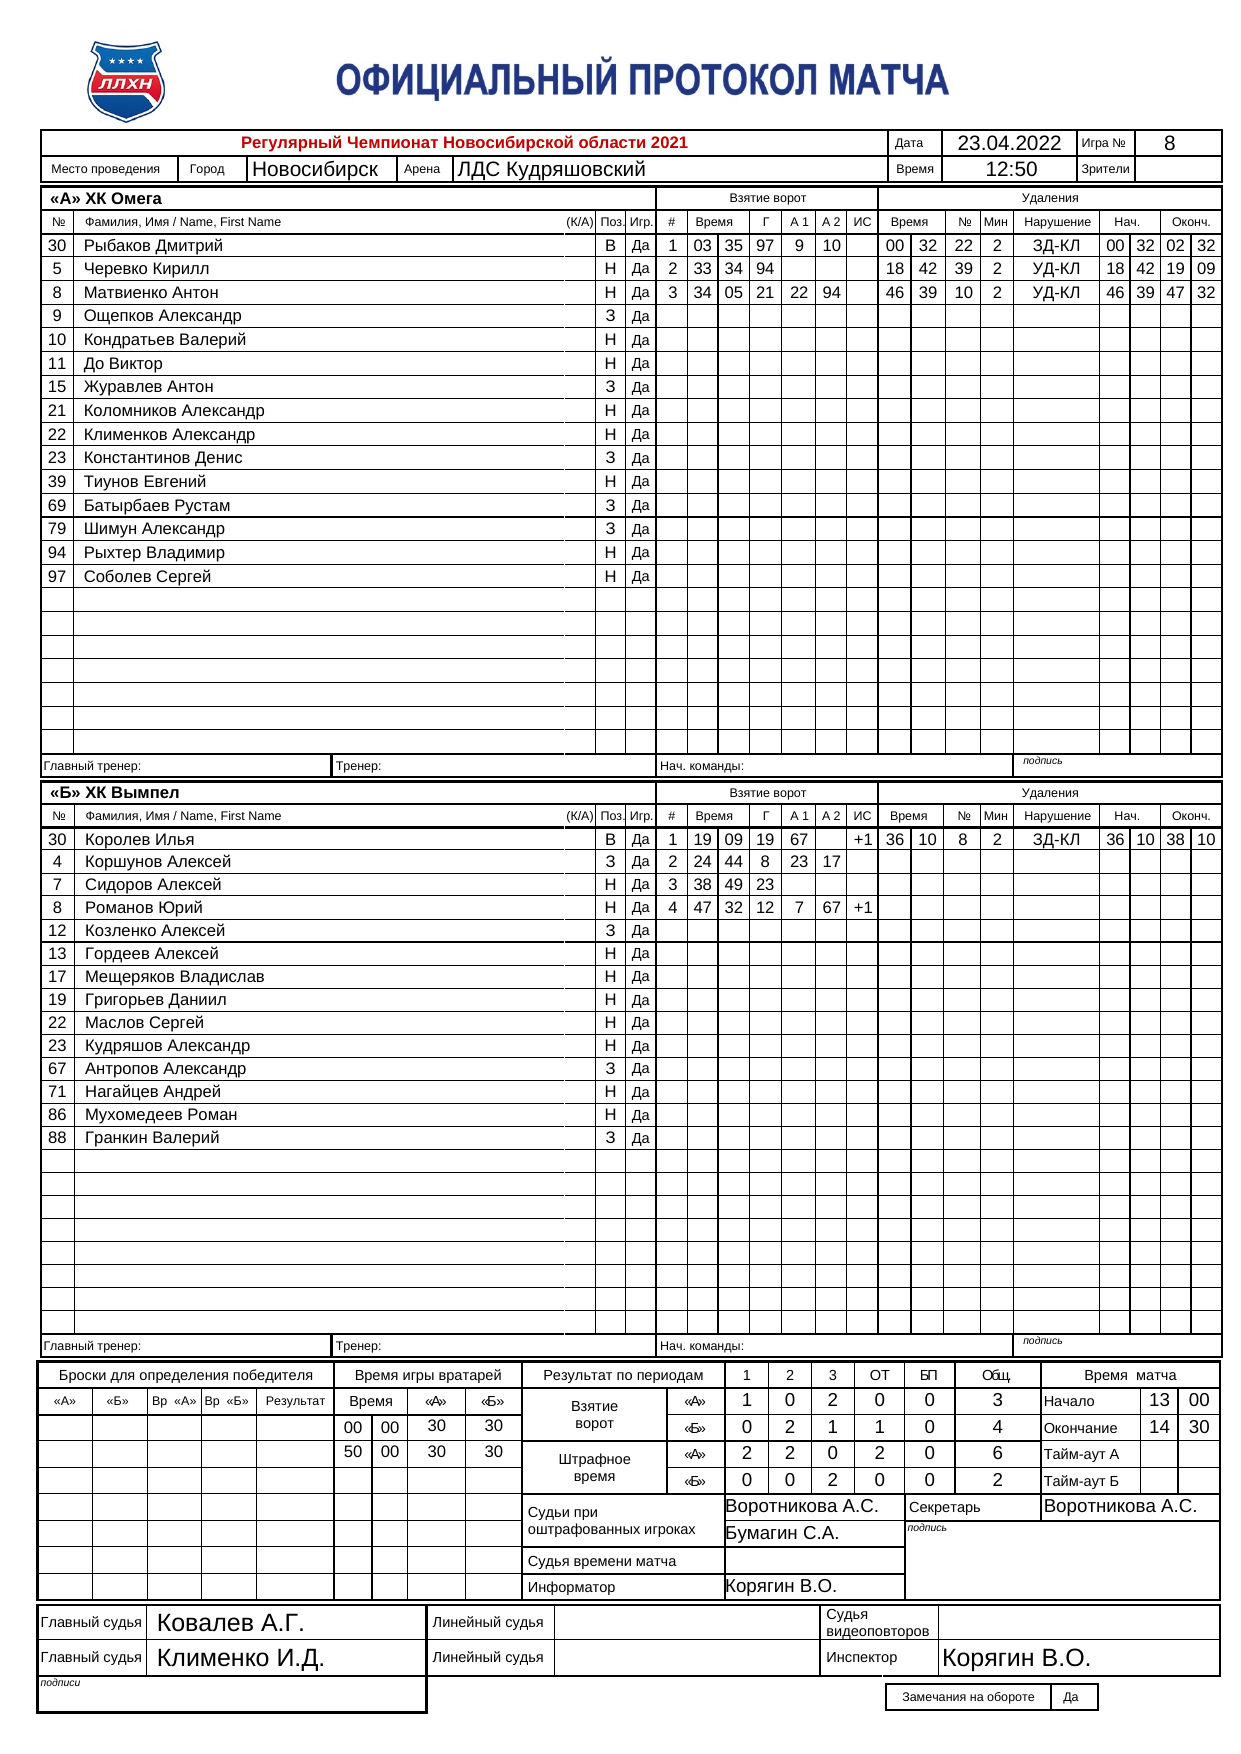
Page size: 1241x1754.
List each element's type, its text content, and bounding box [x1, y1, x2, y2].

table_cell 32 [912, 235, 945, 256]
table_cell [1014, 1081, 1099, 1103]
table_cell [782, 1104, 815, 1126]
table_cell [657, 1311, 687, 1333]
table_cell [719, 1104, 749, 1126]
table_cell [912, 989, 943, 1011]
table_cell [1131, 588, 1160, 611]
table_cell [1192, 612, 1221, 634]
table_cell [981, 636, 1013, 658]
table_cell Н [596, 257, 625, 280]
table_cell 3 [657, 874, 687, 895]
table_cell [1131, 943, 1160, 964]
table_cell 67 [816, 896, 846, 918]
table_cell 2 [812, 1468, 854, 1493]
table_cell [565, 494, 595, 516]
table_cell [879, 1081, 910, 1103]
table_cell 0 [726, 1468, 768, 1493]
table_cell [750, 1012, 781, 1033]
table_cell [1131, 328, 1160, 351]
table_cell [657, 376, 687, 398]
table_cell [912, 1288, 943, 1310]
table_cell [1192, 305, 1221, 327]
table_cell [879, 1196, 910, 1218]
table_cell [75, 1173, 564, 1195]
table_cell [1100, 636, 1129, 658]
table_cell [1192, 376, 1221, 398]
table_cell Да [626, 829, 655, 849]
table_cell [565, 874, 595, 895]
table_cell [657, 1288, 687, 1310]
table_cell [719, 352, 749, 374]
table_cell [596, 730, 625, 753]
table_cell [202, 1416, 256, 1440]
table_cell [912, 943, 943, 964]
table_cell [1131, 636, 1160, 658]
table_cell [782, 636, 815, 658]
table_cell 0 [905, 1468, 954, 1493]
table_cell Игр. [626, 211, 655, 233]
table_cell [719, 1127, 749, 1149]
table_cell [782, 612, 815, 634]
table_cell [946, 470, 980, 493]
table_cell [782, 1219, 815, 1241]
table_cell [847, 943, 877, 964]
table_cell [42, 683, 73, 706]
table_cell [565, 305, 595, 327]
table_cell [1014, 1242, 1099, 1264]
table_cell Маслов Сергей [75, 1012, 564, 1033]
table_cell [565, 989, 595, 1011]
table_cell [981, 1196, 1013, 1218]
table_cell Матвиенко Антон [74, 281, 564, 303]
table_cell [816, 1288, 846, 1310]
table_cell [565, 1058, 595, 1079]
table_cell 30 [466, 1441, 521, 1467]
table_cell [847, 423, 877, 445]
table_cell [782, 1150, 815, 1172]
table_cell З [596, 518, 625, 540]
table_cell [981, 1035, 1013, 1057]
table_cell [148, 1416, 201, 1440]
table_cell [1131, 494, 1160, 516]
table_cell [565, 470, 595, 493]
table_cell [1014, 1173, 1099, 1195]
table_cell [657, 518, 687, 540]
table_cell [1100, 730, 1129, 753]
table_cell [750, 1173, 781, 1195]
table_header 2 [769, 1363, 811, 1387]
table_cell [847, 235, 877, 256]
table_cell +1 [847, 896, 877, 918]
table_cell Да [626, 494, 655, 516]
table_cell [373, 1547, 407, 1573]
table_cell [816, 1219, 846, 1241]
table_cell Результат [257, 1389, 333, 1413]
table_cell [782, 1127, 815, 1149]
table_cell [879, 989, 910, 1011]
table_cell [202, 1441, 256, 1467]
table_cell [1192, 1242, 1221, 1264]
table_cell [1014, 1219, 1099, 1241]
table_cell [981, 850, 1013, 872]
table_cell Да [626, 1058, 655, 1079]
table_cell [565, 1311, 595, 1333]
table_cell [816, 829, 846, 849]
table_cell [912, 1012, 943, 1033]
table_cell [565, 730, 595, 753]
table_cell Информатор [523, 1575, 724, 1599]
table_cell 46 [1100, 281, 1129, 303]
table_cell [879, 896, 910, 918]
table_cell [688, 1288, 717, 1310]
table_cell [74, 707, 564, 729]
table_cell [688, 470, 717, 493]
table_cell Н [596, 328, 625, 351]
table_cell [657, 1104, 687, 1126]
table_cell [1192, 328, 1221, 351]
table_cell [1161, 376, 1190, 398]
table_cell [1100, 1173, 1129, 1195]
table_cell [1014, 1196, 1099, 1218]
table_cell [944, 896, 980, 918]
table_cell [879, 494, 910, 516]
table_cell [816, 636, 846, 658]
table_cell 39 [42, 470, 73, 493]
table_cell Нач. команды: [657, 755, 1012, 776]
table_cell 1 [812, 1415, 854, 1440]
table_cell [719, 943, 749, 964]
table_cell [1161, 1012, 1190, 1033]
table_cell [1192, 850, 1221, 872]
table_cell [750, 423, 781, 445]
table_cell [981, 1150, 1013, 1172]
table_cell [879, 470, 910, 493]
table_cell [688, 588, 717, 611]
table_cell [1131, 399, 1160, 422]
table_cell [750, 305, 781, 327]
table_cell № [42, 805, 74, 826]
table_cell [202, 1547, 256, 1573]
table_cell [257, 1574, 333, 1599]
table_cell Н [596, 896, 625, 918]
table_cell [1192, 565, 1221, 587]
table_cell [688, 494, 717, 516]
table_cell Сидоров Алексей [75, 874, 564, 895]
table_cell Оконч. [1161, 211, 1221, 233]
table_cell [816, 328, 846, 351]
table_cell [944, 1242, 980, 1264]
table_cell 1 [657, 829, 687, 849]
table_cell [847, 659, 877, 682]
table_cell [1161, 683, 1190, 706]
table_cell [657, 1058, 687, 1079]
table_cell [1161, 1150, 1190, 1172]
table_cell [596, 1173, 625, 1195]
table_cell 0 [726, 1415, 768, 1440]
table_cell [202, 1494, 256, 1520]
table_cell 02 [1161, 235, 1190, 256]
table_cell [1100, 1058, 1129, 1079]
table_cell [1014, 966, 1099, 987]
table_cell [74, 588, 564, 611]
table_cell [1192, 1196, 1221, 1218]
table_cell [1100, 989, 1129, 1011]
table_cell [981, 1012, 1013, 1033]
table_cell [1014, 1288, 1099, 1310]
table_cell [1192, 1288, 1221, 1310]
table_cell [816, 730, 846, 753]
table_cell [1131, 1150, 1160, 1172]
table_cell [1131, 1058, 1160, 1079]
table_cell 2 [981, 235, 1013, 256]
table_cell [688, 376, 717, 398]
table_cell [1141, 1441, 1177, 1467]
table_cell [847, 1127, 877, 1149]
table_cell [1100, 966, 1129, 987]
table_cell [428, 1677, 882, 1711]
table_cell [1100, 1219, 1129, 1241]
table_cell [626, 1288, 655, 1310]
table_cell [847, 1288, 877, 1310]
table_cell [1131, 659, 1160, 682]
table_cell [688, 1127, 717, 1149]
table_cell [816, 1035, 846, 1057]
table_cell [657, 920, 687, 941]
table_cell [565, 588, 595, 611]
table_cell [912, 399, 945, 422]
table_cell [1100, 1311, 1129, 1333]
table_cell [847, 518, 877, 540]
table_cell Да [626, 399, 655, 422]
table_cell [596, 612, 625, 634]
table_cell [879, 446, 910, 469]
table_cell [912, 446, 945, 469]
table_cell [1100, 588, 1129, 611]
table_cell Соболев Сергей [74, 565, 564, 587]
table_cell [596, 683, 625, 706]
table_cell Н [596, 1035, 625, 1057]
table_cell подпись [1014, 1335, 1221, 1356]
table_cell [782, 874, 815, 895]
table_cell [1014, 376, 1099, 398]
table_cell Нач. [1100, 805, 1160, 826]
table_cell [847, 1173, 877, 1195]
table_cell 18 [1100, 257, 1129, 280]
table_cell Антропов Александр [75, 1058, 564, 1079]
table_cell 10 [816, 235, 846, 256]
table_cell [847, 470, 877, 493]
table_cell З [596, 446, 625, 469]
table_cell [657, 1127, 687, 1149]
table_cell 8 [750, 850, 781, 872]
table_cell [1131, 1173, 1160, 1195]
table_cell Фамилия, Имя / Name, First Name [75, 805, 565, 826]
table_cell [719, 1058, 749, 1079]
table_cell [946, 352, 980, 374]
table_cell Главный тренер: [42, 1335, 330, 1356]
table_cell [750, 636, 781, 658]
table_cell # [657, 211, 687, 233]
table_cell 42 [912, 257, 945, 280]
table_cell [782, 1035, 815, 1057]
table_cell Мещеряков Владислав [75, 966, 564, 987]
table_cell [555, 1606, 819, 1639]
table_cell [816, 920, 846, 941]
table_cell [1131, 1035, 1160, 1057]
table_cell [335, 1494, 371, 1520]
table_cell 38 [1161, 829, 1190, 849]
table_cell [847, 920, 877, 941]
table_cell [1161, 518, 1190, 540]
table_cell [750, 1219, 781, 1241]
table_cell Н [596, 352, 625, 374]
table_cell [565, 636, 595, 658]
table_cell [1100, 659, 1129, 682]
table_cell [596, 1150, 625, 1172]
table_cell [565, 850, 595, 872]
table_cell [816, 966, 846, 987]
table_cell [816, 1012, 846, 1033]
table_cell З [596, 1127, 625, 1149]
table_cell 11 [42, 352, 73, 374]
table_cell [565, 541, 595, 564]
table_cell [879, 423, 910, 445]
table_cell [626, 1265, 655, 1287]
table_cell [879, 707, 910, 729]
table_cell [912, 1173, 943, 1195]
table_cell [1100, 1104, 1129, 1126]
table_cell [981, 943, 1013, 964]
table_cell 1 [855, 1415, 904, 1440]
table_cell Королев Илья [75, 829, 564, 849]
table_cell «А» [39, 1389, 92, 1413]
table_cell [981, 659, 1013, 682]
table_cell 22 [42, 423, 73, 445]
table_cell [750, 376, 781, 398]
table_cell Н [596, 423, 625, 445]
table_cell [657, 470, 687, 493]
table_cell [981, 423, 1013, 445]
table_cell [1100, 1127, 1129, 1149]
table_cell 44 [719, 850, 749, 872]
table_cell Нач. [1100, 211, 1160, 233]
table_cell [879, 588, 910, 611]
table_cell [1131, 1288, 1160, 1310]
table_cell 32 [719, 896, 749, 918]
table_cell Да [626, 257, 655, 280]
table_cell [1100, 376, 1129, 398]
table_cell [879, 1242, 910, 1264]
table_cell [565, 829, 595, 849]
table_cell [688, 943, 717, 964]
table_cell З [596, 494, 625, 516]
table_cell [879, 612, 910, 634]
table_cell [565, 1127, 595, 1149]
table_cell 50 [335, 1441, 371, 1467]
table_cell 23 [750, 874, 781, 895]
table_cell [782, 376, 815, 398]
table_cell [750, 1265, 781, 1287]
table_cell 97 [42, 565, 73, 587]
table_cell [946, 636, 980, 658]
table_cell [912, 966, 943, 987]
table_cell 86 [42, 1104, 74, 1126]
table_cell [42, 707, 73, 729]
table_cell [782, 989, 815, 1011]
table_cell [657, 1219, 687, 1241]
table_cell [1014, 659, 1099, 682]
table_cell # [657, 805, 687, 826]
table_cell [912, 1058, 943, 1079]
table_cell 0 [855, 1389, 904, 1413]
table_cell [657, 1035, 687, 1057]
table_cell [1099, 1682, 1220, 1711]
table_cell [750, 565, 781, 587]
table_cell [688, 446, 717, 469]
table_cell [912, 352, 945, 374]
table_cell [912, 683, 945, 706]
table_cell [946, 707, 980, 729]
table_cell [912, 518, 945, 540]
table_cell [1161, 1058, 1190, 1079]
table_cell [912, 636, 945, 658]
table_cell [981, 470, 1013, 493]
table_cell [944, 1219, 980, 1241]
table_cell [1131, 966, 1160, 987]
table_cell [93, 1441, 147, 1467]
table_cell [1161, 730, 1190, 753]
table_cell [981, 1081, 1013, 1103]
table_cell [657, 966, 687, 987]
table_cell 30 [42, 235, 73, 256]
table_cell [1131, 1219, 1160, 1241]
table_cell [42, 1150, 74, 1172]
table_cell [782, 920, 815, 941]
table_cell [42, 1311, 74, 1333]
table_cell 0 [905, 1389, 954, 1413]
table_cell [879, 920, 910, 941]
table_cell [719, 1150, 749, 1172]
table_cell Тайм-аут А [1042, 1441, 1140, 1467]
table_cell [42, 588, 73, 611]
table_cell 05 [719, 281, 749, 303]
table_header БП [905, 1363, 954, 1387]
table_cell [750, 352, 781, 374]
table_cell Зрители [1078, 157, 1134, 181]
table_cell [1014, 423, 1099, 445]
table_cell [847, 565, 877, 587]
table_cell [75, 1196, 564, 1218]
table_cell [688, 659, 717, 682]
table_cell [816, 874, 846, 895]
table_cell [565, 565, 595, 587]
table_cell [750, 1311, 781, 1333]
table_cell 71 [42, 1081, 74, 1103]
table_cell [879, 683, 910, 706]
table_cell [408, 1521, 465, 1546]
table_cell [335, 1468, 371, 1493]
table_cell [1131, 1127, 1160, 1149]
table_cell [1161, 1035, 1190, 1057]
table_cell 94 [816, 281, 846, 303]
table_cell [688, 1150, 717, 1172]
table_cell 42 [1131, 257, 1160, 280]
table_cell [1192, 423, 1221, 445]
table_cell [1131, 707, 1160, 729]
table_cell [1161, 1104, 1190, 1126]
table_cell [782, 494, 815, 516]
table_cell [1161, 874, 1190, 895]
table_cell 10 [1131, 829, 1160, 849]
table_cell [1131, 1242, 1160, 1264]
table_cell [1014, 1012, 1099, 1033]
table_cell Да [626, 966, 655, 987]
table_cell 00 [373, 1441, 407, 1467]
table_cell [782, 446, 815, 469]
table_cell Клименков Александр [74, 423, 564, 445]
table_cell [782, 683, 815, 706]
table_cell [39, 1416, 92, 1440]
table_cell [1131, 446, 1160, 469]
table_cell Н [596, 565, 625, 587]
table_cell Воротникова А.С. [726, 1495, 904, 1520]
table_cell [1014, 707, 1099, 729]
table_cell [847, 328, 877, 351]
table_cell [944, 1196, 980, 1218]
table_cell [596, 1196, 625, 1218]
table_cell [1192, 1173, 1221, 1195]
table_cell [565, 423, 595, 445]
table_cell [782, 966, 815, 987]
table_cell Кудряшов Александр [75, 1035, 564, 1057]
table_cell До Виктор [74, 352, 564, 374]
table_cell [1141, 1468, 1177, 1493]
table_cell [879, 352, 910, 374]
table_cell [688, 1104, 717, 1126]
table_cell Н [596, 541, 625, 564]
table_cell [782, 1196, 815, 1218]
table_cell Время [688, 805, 749, 826]
table_cell Инспектор [821, 1640, 938, 1675]
table_cell [657, 541, 687, 564]
table_cell [847, 257, 877, 280]
table_cell [816, 376, 846, 398]
table_cell [981, 399, 1013, 422]
table_cell [879, 565, 910, 587]
table_cell Линейный судья [428, 1606, 554, 1639]
table_cell [782, 470, 815, 493]
table_cell Константинов Денис [74, 446, 564, 469]
table_cell [879, 966, 910, 987]
table_cell Штрафное время [523, 1442, 666, 1493]
table_cell Гордеев Алексей [75, 943, 564, 964]
table_cell [1192, 446, 1221, 469]
table_cell [1161, 588, 1190, 611]
table_header Взятие ворот [657, 188, 877, 209]
table_cell [816, 612, 846, 634]
table_cell 12:50 [943, 157, 1076, 181]
table_cell [912, 423, 945, 445]
table_cell Корягин В.О. [939, 1640, 1219, 1675]
table_cell [847, 730, 877, 753]
table_cell [816, 1265, 846, 1287]
table_cell [946, 305, 980, 327]
table_cell 5 [42, 257, 73, 280]
table_cell [688, 565, 717, 587]
table_cell [688, 423, 717, 445]
table_cell Да [626, 1012, 655, 1033]
table_cell [1192, 1219, 1221, 1241]
table_cell [1100, 1012, 1129, 1033]
table_cell [1014, 470, 1099, 493]
table_cell [555, 1640, 819, 1675]
table_cell [847, 1150, 877, 1172]
table_cell [879, 1173, 910, 1195]
table_cell [847, 376, 877, 398]
table_cell [782, 518, 815, 540]
table_cell Рыхтер Владимир [74, 541, 564, 564]
table_cell [981, 683, 1013, 706]
table_cell 36 [879, 829, 910, 849]
table_cell [657, 989, 687, 1011]
table_cell Игр. [626, 805, 655, 826]
table_cell ИС [847, 211, 877, 233]
table_cell 17 [42, 966, 74, 987]
table_cell [1014, 494, 1099, 516]
table_cell [657, 659, 687, 682]
table_cell [1100, 305, 1129, 327]
table_header «Б» ХК Вымпел [42, 783, 655, 803]
table_cell [719, 518, 749, 540]
table_cell Судьи при оштрафованных игроках [523, 1495, 724, 1546]
table_cell [750, 966, 781, 987]
table_cell [1161, 707, 1190, 729]
table_cell [782, 328, 815, 351]
table_cell [879, 1311, 910, 1333]
table_cell [879, 399, 910, 422]
table_cell [816, 518, 846, 540]
table_cell 35 [719, 235, 749, 256]
table_cell [1131, 565, 1160, 587]
table_cell 1 [726, 1389, 768, 1413]
table_cell 30 [466, 1416, 521, 1440]
table_cell [1100, 612, 1129, 634]
table_cell Коршунов Алексей [75, 850, 564, 872]
table_cell [688, 920, 717, 941]
table_cell [879, 1288, 910, 1310]
table_cell [1131, 1012, 1160, 1033]
table_cell 09 [1192, 257, 1221, 280]
table_cell [981, 1058, 1013, 1079]
table_cell [148, 1441, 201, 1467]
table_cell [750, 494, 781, 516]
table_cell [39, 1521, 92, 1546]
table_cell [726, 1548, 904, 1573]
table_cell [1100, 423, 1129, 445]
table_cell 30 [408, 1416, 465, 1440]
table_cell [912, 1127, 943, 1149]
table_cell З [596, 920, 625, 941]
table_cell [688, 518, 717, 540]
table_cell [1014, 920, 1099, 941]
table_cell [657, 399, 687, 422]
table_cell [847, 1311, 877, 1333]
table_cell [1100, 874, 1129, 895]
table_cell [596, 588, 625, 611]
table_cell «Б» [668, 1415, 724, 1440]
table_cell [750, 1150, 781, 1172]
table_cell Клименко И.Д. [147, 1640, 425, 1675]
table_cell [719, 683, 749, 706]
table_cell 23 [42, 446, 73, 469]
table_cell [688, 730, 717, 753]
table_cell [816, 989, 846, 1011]
table_cell [912, 1081, 943, 1103]
table_cell [946, 565, 980, 587]
table_cell [1131, 874, 1160, 895]
table_cell [565, 328, 595, 351]
table_cell Главный судья [39, 1640, 146, 1675]
table_cell [408, 1547, 465, 1573]
table_cell [981, 494, 1013, 516]
table_cell [1192, 1265, 1221, 1287]
table_cell 94 [42, 541, 73, 564]
table_cell [782, 707, 815, 729]
table_cell [912, 850, 943, 872]
table_header 8 [1136, 131, 1221, 155]
table_cell 00 [1179, 1389, 1219, 1413]
table_cell [946, 730, 980, 753]
table_cell [596, 659, 625, 682]
table_cell 21 [750, 281, 781, 303]
table_cell [1131, 470, 1160, 493]
table_cell [944, 1127, 980, 1149]
table_cell [688, 1242, 717, 1264]
table_cell [944, 850, 980, 872]
table_cell [408, 1574, 465, 1599]
table_cell Журавлев Антон [74, 376, 564, 398]
table_cell Поз. [596, 211, 625, 233]
table_cell [981, 328, 1013, 351]
table_cell [1192, 920, 1221, 941]
table_cell [981, 446, 1013, 469]
table_cell Да [626, 328, 655, 351]
table_cell подписи [39, 1677, 425, 1711]
table_cell [657, 446, 687, 469]
table_cell [93, 1521, 147, 1546]
table_cell [782, 1288, 815, 1310]
table_cell 10 [912, 829, 943, 849]
table_cell Воротникова А.С. [1042, 1495, 1219, 1520]
table_cell [750, 683, 781, 706]
table_cell 2 [956, 1468, 1040, 1493]
table_cell [1161, 352, 1190, 374]
table_cell [750, 989, 781, 1011]
table_cell [1161, 1173, 1190, 1195]
table_cell [1014, 874, 1099, 895]
table_cell [719, 1242, 749, 1264]
table_cell [42, 636, 73, 658]
table_cell 4 [956, 1415, 1040, 1440]
table_cell Судья времени матча [523, 1548, 724, 1573]
table_cell Начало [1042, 1389, 1140, 1413]
table_cell [847, 707, 877, 729]
table_cell Н [596, 989, 625, 1011]
table_cell [75, 1288, 564, 1310]
table_cell [981, 1104, 1013, 1126]
table_cell [688, 399, 717, 422]
table_cell [1161, 659, 1190, 682]
table_cell Коломников Александр [74, 399, 564, 422]
table_cell З [596, 1058, 625, 1079]
table_cell [816, 352, 846, 374]
table_cell [565, 1196, 595, 1218]
table_cell 22 [42, 1012, 74, 1033]
table_cell [879, 730, 910, 753]
table_cell [688, 683, 717, 706]
table_cell 03 [688, 235, 717, 256]
table_cell Нагайцев Андрей [75, 1081, 564, 1103]
table_cell [782, 943, 815, 964]
table_cell [1131, 1196, 1160, 1218]
table_cell [750, 541, 781, 564]
table_cell [782, 1012, 815, 1033]
table_cell [944, 1288, 980, 1310]
table_cell [847, 1196, 877, 1218]
table_cell [74, 683, 564, 706]
table_cell [1161, 470, 1190, 493]
table_header 3 [812, 1363, 854, 1387]
table_cell [782, 352, 815, 374]
table_cell [1014, 636, 1099, 658]
table_cell [373, 1574, 407, 1599]
table_cell В [596, 235, 625, 256]
table_cell [981, 730, 1013, 753]
table_header Время игры вратарей [335, 1363, 521, 1387]
table_cell [39, 1574, 92, 1599]
table_header Да [1052, 1685, 1097, 1709]
table_cell [816, 257, 846, 280]
table_cell 19 [42, 989, 74, 1011]
table_cell [879, 305, 910, 327]
table_cell [1192, 399, 1221, 422]
table_cell 97 [750, 235, 781, 256]
table_cell 94 [750, 257, 781, 280]
table_cell [39, 1494, 92, 1520]
table_cell [946, 399, 980, 422]
table_cell 30 [42, 829, 74, 849]
table_cell [719, 494, 749, 516]
table_cell [944, 1081, 980, 1103]
table_cell [981, 966, 1013, 987]
table_cell [657, 636, 687, 658]
table_cell [1014, 1058, 1099, 1079]
table_cell [75, 1150, 564, 1172]
table_cell Н [596, 470, 625, 493]
table_cell Время [879, 211, 945, 233]
table_cell [657, 612, 687, 634]
table_cell [42, 730, 73, 753]
table_cell [565, 1081, 595, 1103]
table_cell [1161, 1081, 1190, 1103]
table_cell [657, 423, 687, 445]
table_cell «А» [408, 1389, 465, 1413]
table_cell 22 [946, 235, 980, 256]
table_cell [719, 588, 749, 611]
table_cell [1192, 1012, 1221, 1033]
table_cell [1100, 518, 1129, 540]
table_cell [565, 659, 595, 682]
table_cell Арена [398, 157, 452, 181]
table_cell 0 [905, 1415, 954, 1440]
table_cell [657, 707, 687, 729]
table_cell [719, 707, 749, 729]
table_cell [75, 1219, 564, 1241]
table_cell [657, 305, 687, 327]
table_cell 0 [905, 1442, 954, 1467]
table_cell [626, 1150, 655, 1172]
table_cell Да [626, 989, 655, 1011]
table_cell [719, 1081, 749, 1103]
table_cell [1131, 1265, 1160, 1287]
table_cell З [596, 850, 625, 872]
table_cell подпись [906, 1522, 1219, 1599]
table_cell [912, 470, 945, 493]
table_cell [1161, 1127, 1190, 1149]
table_cell [42, 1242, 74, 1264]
table_cell [879, 518, 910, 540]
table_cell 24 [688, 850, 717, 872]
table_cell 34 [719, 257, 749, 280]
table_cell [944, 874, 980, 895]
table_cell [408, 1494, 465, 1520]
table_cell [373, 1521, 407, 1546]
table_cell Вр «А» [148, 1389, 201, 1413]
table_cell [596, 707, 625, 729]
table_cell [75, 1242, 564, 1264]
table_cell 13 [1141, 1389, 1177, 1413]
table_cell [42, 659, 73, 682]
table_cell [466, 1494, 521, 1520]
table_cell [1192, 541, 1221, 564]
table_cell [1100, 1035, 1129, 1057]
table_cell [565, 1173, 595, 1195]
table_cell [981, 541, 1013, 564]
table_cell 7 [42, 874, 74, 895]
table_cell [1161, 565, 1190, 587]
table_cell 2 [769, 1442, 811, 1467]
table_cell [750, 1196, 781, 1218]
table_cell УД-КЛ [1014, 281, 1099, 303]
table_cell Вр «Б» [202, 1389, 256, 1413]
table_cell 4 [42, 850, 74, 872]
table_cell [257, 1468, 333, 1493]
table_cell Город [179, 157, 246, 181]
table_cell [657, 1150, 687, 1172]
table_cell [981, 707, 1013, 729]
table_cell [657, 588, 687, 611]
table_cell [1192, 1311, 1221, 1333]
table_cell [1179, 1441, 1219, 1467]
table_cell подпись [1014, 755, 1221, 776]
table_cell Да [626, 1127, 655, 1149]
table_cell 2 [981, 257, 1013, 280]
table_cell Да [626, 943, 655, 964]
table_cell [626, 659, 655, 682]
table_cell [596, 1219, 625, 1241]
table_cell [657, 352, 687, 374]
table_cell В [596, 829, 625, 849]
table_cell [1131, 1104, 1160, 1126]
table_cell [816, 1127, 846, 1149]
table_cell 0 [812, 1442, 854, 1467]
table_header Время матча [1042, 1363, 1219, 1387]
table_cell 4 [657, 896, 687, 918]
table_cell 32 [1131, 235, 1160, 256]
table_cell [912, 1150, 943, 1172]
table_cell [565, 399, 595, 422]
table_cell [946, 612, 980, 634]
table_cell [1161, 1311, 1190, 1333]
table_cell [148, 1494, 201, 1520]
table_cell 2 [657, 257, 687, 280]
table_cell [1100, 707, 1129, 729]
table_cell [1161, 943, 1190, 964]
table_cell [565, 518, 595, 540]
table_cell [688, 305, 717, 327]
table_cell З [596, 376, 625, 398]
table_cell [1161, 1242, 1190, 1264]
table_cell [719, 1265, 749, 1287]
table_cell [847, 305, 877, 327]
table_cell [1100, 1196, 1129, 1218]
table_cell [1192, 659, 1221, 682]
table_cell [879, 1035, 910, 1057]
table_header ОТ [855, 1363, 904, 1387]
table_cell [1161, 989, 1190, 1011]
table_cell [1192, 896, 1221, 918]
table_cell [981, 1127, 1013, 1149]
table_cell [1192, 966, 1221, 987]
table_cell 30 [1179, 1415, 1219, 1440]
table_cell Тиунов Евгений [74, 470, 564, 493]
table_cell [1100, 943, 1129, 964]
table_cell [939, 1606, 1219, 1639]
table_cell [1100, 1081, 1129, 1103]
table_cell [657, 730, 687, 753]
table_cell [879, 636, 910, 658]
table_cell Новосибирск [248, 157, 396, 181]
table_cell [981, 565, 1013, 587]
table_cell [257, 1416, 333, 1440]
table_cell +1 [847, 829, 877, 849]
table_cell [1014, 446, 1099, 469]
table_cell [782, 1058, 815, 1079]
table_cell [879, 850, 910, 872]
table_cell [373, 1468, 407, 1493]
table_cell [1014, 352, 1099, 374]
table_cell 10 [1192, 829, 1221, 849]
table_cell [816, 1150, 846, 1172]
table_cell [1014, 612, 1099, 634]
table_cell 00 [1100, 235, 1129, 256]
table_cell Н [596, 966, 625, 987]
table_cell Нарушение [1014, 805, 1099, 826]
table_cell [1192, 730, 1221, 753]
table_cell [1100, 896, 1129, 918]
table_cell [42, 1219, 74, 1241]
table_cell [816, 1311, 846, 1333]
table_cell Батырбаев Рустам [74, 494, 564, 516]
table_cell 10 [42, 328, 73, 351]
table_cell [565, 352, 595, 374]
table_cell 09 [719, 829, 749, 849]
table_cell [1100, 1242, 1129, 1264]
table_cell [1161, 966, 1190, 987]
table_cell Линейный судья [428, 1640, 554, 1675]
table_cell [782, 1081, 815, 1103]
table_cell [719, 730, 749, 753]
table_cell [335, 1547, 371, 1573]
table_cell [1100, 920, 1129, 941]
table_cell [719, 541, 749, 564]
table_cell [912, 1219, 943, 1241]
table_cell [657, 1265, 687, 1287]
table_cell [1014, 1265, 1099, 1287]
table_cell 00 [879, 235, 910, 256]
table_cell [1131, 989, 1160, 1011]
table_cell [657, 1242, 687, 1264]
table_cell [1014, 943, 1099, 964]
table_cell [981, 518, 1013, 540]
table_cell 8 [42, 281, 73, 303]
table_cell З [596, 305, 625, 327]
table_cell [847, 966, 877, 987]
table_cell Мухомедеев Роман [75, 1104, 564, 1126]
table_cell 15 [42, 376, 73, 398]
table_cell [1192, 494, 1221, 516]
table_cell Время [688, 211, 749, 233]
table_cell [148, 1521, 201, 1546]
table_cell [1131, 305, 1160, 327]
table_cell 88 [42, 1127, 74, 1149]
table_cell 8 [944, 829, 980, 849]
table_cell [946, 659, 980, 682]
table_cell [1161, 541, 1190, 564]
table_cell [1100, 850, 1129, 872]
table_cell [596, 1242, 625, 1264]
table_cell [719, 612, 749, 634]
table_cell [981, 612, 1013, 634]
table_cell [657, 328, 687, 351]
table_cell [847, 612, 877, 634]
table_cell [42, 612, 73, 634]
table_cell [1192, 588, 1221, 611]
table_cell [565, 1035, 595, 1057]
table_cell [1131, 1081, 1160, 1103]
table_cell [816, 446, 846, 469]
table_cell [1014, 989, 1099, 1011]
table_cell [816, 1173, 846, 1195]
table_cell Главный судья [39, 1606, 146, 1639]
table_cell [688, 1173, 717, 1195]
table_cell [1014, 896, 1099, 918]
table_cell [912, 1242, 943, 1264]
table_cell [944, 1173, 980, 1195]
table_cell [1161, 1196, 1190, 1218]
picture [5, 28, 1179, 129]
table_cell [626, 1219, 655, 1241]
table_cell Место проведения [42, 157, 177, 181]
table_cell [688, 636, 717, 658]
table_cell Мин [981, 211, 1013, 233]
table_cell [719, 328, 749, 351]
table_cell [202, 1468, 256, 1493]
table_cell [626, 636, 655, 658]
table_cell [782, 1265, 815, 1287]
table_cell (К/А) [565, 211, 595, 233]
table_cell [626, 1311, 655, 1333]
table_cell [912, 730, 945, 753]
table_cell 3 [956, 1389, 1040, 1413]
table_cell Фамилия, Имя / Name, First Name [74, 211, 565, 233]
table_cell [944, 1265, 980, 1287]
table_header Удаления [879, 188, 1221, 209]
table_cell [626, 683, 655, 706]
table_cell [719, 565, 749, 587]
table_cell «Б » [466, 1389, 521, 1413]
table_cell Г [750, 211, 781, 233]
table_cell Нарушение [1014, 211, 1099, 233]
table_header Удаления [879, 783, 1221, 803]
table_cell [912, 1265, 943, 1287]
table_cell 12 [42, 920, 74, 941]
table_cell [944, 920, 980, 941]
table_cell 46 [879, 281, 910, 303]
table_cell [1100, 470, 1129, 493]
table_cell [847, 588, 877, 611]
table_cell Окончание [1042, 1415, 1140, 1440]
table_cell [782, 1311, 815, 1333]
table_cell [944, 1012, 980, 1033]
table_cell [912, 874, 943, 895]
table_cell Оконч. [1161, 805, 1221, 826]
table_cell [565, 376, 595, 398]
table_cell [847, 494, 877, 516]
table_cell 32 [1192, 281, 1221, 303]
table_cell [1131, 1311, 1160, 1333]
table_cell [879, 1104, 910, 1126]
table_cell [912, 659, 945, 682]
table_cell [847, 1012, 877, 1033]
table_cell 2 [981, 281, 1013, 303]
table_cell [912, 1035, 943, 1057]
table_cell [847, 446, 877, 469]
table_header Регулярный Чемпионат Новосибирской области 2021 [42, 131, 887, 155]
table_cell [719, 446, 749, 469]
table_cell [1161, 305, 1190, 327]
table_cell [944, 1104, 980, 1126]
table_cell Да [626, 470, 655, 493]
table_cell [1192, 1035, 1221, 1057]
table_cell «А» [668, 1389, 724, 1413]
table_cell 38 [688, 874, 717, 895]
table_cell [816, 683, 846, 706]
table_cell [1161, 399, 1190, 422]
table_cell [257, 1494, 333, 1520]
table_cell [93, 1574, 147, 1599]
table_cell [879, 659, 910, 682]
table_cell № [944, 805, 980, 826]
table_cell [879, 1058, 910, 1079]
table_cell 2 [726, 1442, 768, 1467]
table_cell [879, 376, 910, 398]
table_cell Корягин В.О. [726, 1575, 904, 1599]
table_cell ЛДС Кудряшовский [454, 157, 887, 181]
table_cell [565, 1150, 595, 1172]
table_cell [750, 1242, 781, 1264]
table_cell [565, 281, 595, 303]
table_cell Да [626, 1081, 655, 1103]
table_cell [981, 896, 1013, 918]
table_cell 69 [42, 494, 73, 516]
table_cell [944, 966, 980, 987]
table_cell Да [626, 541, 655, 564]
table_cell [42, 1265, 74, 1287]
table_cell 00 [373, 1416, 407, 1440]
table_cell [719, 1219, 749, 1241]
table_cell [565, 1219, 595, 1241]
table_cell [1192, 707, 1221, 729]
table_cell [1131, 896, 1160, 918]
table_cell [202, 1521, 256, 1546]
table_cell «Б» [668, 1468, 724, 1493]
table_cell 34 [688, 281, 717, 303]
table_cell [42, 1196, 74, 1218]
table_cell Время [335, 1389, 407, 1413]
table_cell 19 [688, 829, 717, 849]
table_cell Ощепков Александр [74, 305, 564, 327]
table_cell [912, 588, 945, 611]
table_cell [565, 1104, 595, 1126]
table_cell [39, 1441, 92, 1467]
table_cell [816, 588, 846, 611]
table_cell [719, 470, 749, 493]
table_cell 00 [335, 1416, 371, 1440]
table_cell [1100, 352, 1129, 374]
table_cell [883, 1677, 1220, 1681]
table_cell № [42, 211, 73, 233]
table_cell [816, 470, 846, 493]
table_cell Да [626, 1104, 655, 1126]
table_cell 47 [688, 896, 717, 918]
table_cell Бумагин С.А. [726, 1521, 904, 1546]
table_cell [816, 943, 846, 964]
table_cell [879, 328, 910, 351]
table_cell Козленко Алексей [75, 920, 564, 941]
table_cell [1161, 328, 1190, 351]
table_cell [565, 612, 595, 634]
table_cell 39 [1131, 281, 1160, 303]
table_cell «Б» [93, 1389, 147, 1413]
table_cell [719, 659, 749, 682]
table_cell [565, 1288, 595, 1310]
table_cell [750, 612, 781, 634]
table_cell [946, 446, 980, 469]
table_cell [981, 1173, 1013, 1195]
table_cell [565, 446, 595, 469]
table_cell [565, 683, 595, 706]
table_cell [912, 494, 945, 516]
table_cell [981, 305, 1013, 327]
table_cell [879, 874, 910, 895]
table_cell А 1 [782, 211, 815, 233]
table_cell [257, 1547, 333, 1573]
table_cell [944, 1058, 980, 1079]
table_cell [719, 399, 749, 422]
table_cell [847, 683, 877, 706]
table_cell А 2 [816, 211, 846, 233]
table_cell ЗД-КЛ [1014, 829, 1099, 849]
table_cell [93, 1468, 147, 1493]
table_cell [719, 989, 749, 1011]
table_cell [1014, 850, 1099, 872]
table_cell 7 [782, 896, 815, 918]
table_cell [847, 989, 877, 1011]
table_cell [782, 305, 815, 327]
table_cell Рыбаков Дмитрий [74, 235, 564, 256]
table_cell [719, 1288, 749, 1310]
table_cell [1014, 541, 1099, 564]
table_cell Да [626, 920, 655, 941]
table_cell [946, 588, 980, 611]
table_cell Н [596, 1081, 625, 1103]
table_cell [93, 1494, 147, 1520]
table_cell 22 [782, 281, 815, 303]
table_cell [657, 494, 687, 516]
table_cell [1100, 328, 1129, 351]
table_cell [782, 399, 815, 422]
table_header Замечания на обороте [887, 1685, 1050, 1709]
table_cell 0 [855, 1468, 904, 1493]
table_cell [657, 1173, 687, 1195]
table_cell [257, 1441, 333, 1467]
table_cell [1179, 1468, 1219, 1493]
table_cell [626, 1173, 655, 1195]
table_cell ЗД-КЛ [1014, 235, 1099, 256]
table_cell [1192, 470, 1221, 493]
table_cell [466, 1547, 521, 1573]
table_cell [944, 1035, 980, 1057]
table_cell [1131, 612, 1160, 634]
table_cell [750, 1104, 781, 1126]
table_cell Н [596, 399, 625, 422]
table_cell [750, 920, 781, 941]
table_cell [688, 989, 717, 1011]
table_cell [1100, 446, 1129, 469]
table_cell 0 [769, 1468, 811, 1493]
table_cell 33 [688, 257, 717, 280]
table_cell [847, 1219, 877, 1241]
table_cell [565, 966, 595, 987]
table_cell Главный тренер: [42, 755, 330, 776]
table_cell Гранкин Валерий [75, 1127, 564, 1149]
table_cell Г [750, 805, 781, 826]
table_cell «А» [668, 1442, 724, 1467]
table_cell 18 [879, 257, 910, 280]
table_cell [719, 966, 749, 987]
table_cell [688, 541, 717, 564]
table_cell [1161, 1219, 1190, 1241]
table_cell [1192, 683, 1221, 706]
table_cell 14 [1141, 1415, 1177, 1440]
table_cell [816, 1242, 846, 1264]
table_cell [1131, 541, 1160, 564]
table_cell [981, 352, 1013, 374]
table_cell [719, 1035, 749, 1057]
table_cell [847, 399, 877, 422]
table_cell [688, 352, 717, 374]
table_cell [981, 920, 1013, 941]
table_cell [1100, 541, 1129, 564]
table_cell [1161, 494, 1190, 516]
table_cell А 2 [816, 805, 846, 826]
table_cell [750, 328, 781, 351]
table_cell [466, 1574, 521, 1599]
table_cell [816, 423, 846, 445]
table_cell Григорьев Даниил [75, 989, 564, 1011]
table_cell [1100, 1265, 1129, 1287]
table_cell Романов Юрий [75, 896, 564, 918]
table_cell [626, 1242, 655, 1264]
table_cell 67 [782, 829, 815, 849]
table_cell [688, 1081, 717, 1103]
table_cell [750, 707, 781, 729]
table_cell [879, 1150, 910, 1172]
table_cell [750, 588, 781, 611]
table_cell [335, 1521, 371, 1546]
table_cell 49 [719, 874, 749, 895]
table_cell [816, 1081, 846, 1103]
table_cell [596, 1288, 625, 1310]
table_cell 3 [657, 281, 687, 303]
table_cell [688, 1035, 717, 1057]
table_cell [750, 470, 781, 493]
table_cell [782, 257, 815, 280]
table_cell 9 [782, 235, 815, 256]
table_cell [688, 1219, 717, 1241]
table_cell Н [596, 943, 625, 964]
table_cell [688, 1196, 717, 1218]
table_cell [688, 1265, 717, 1287]
table_cell [847, 352, 877, 374]
table_cell [1014, 399, 1099, 422]
table_cell 9 [42, 305, 73, 327]
table_cell [750, 446, 781, 469]
table_cell [1192, 636, 1221, 658]
table_cell [912, 707, 945, 729]
table_cell 1 [657, 235, 687, 256]
table_cell [42, 1173, 74, 1195]
table_cell 19 [1161, 257, 1190, 280]
table_cell 0 [769, 1389, 811, 1413]
table_cell [1161, 423, 1190, 445]
table_cell [847, 1035, 877, 1057]
table_cell [981, 1265, 1013, 1287]
table_cell Н [596, 281, 625, 303]
table_cell [750, 1288, 781, 1310]
table_cell [657, 1081, 687, 1103]
table_header Дата [889, 131, 941, 155]
table_cell [912, 376, 945, 398]
table_cell 17 [816, 850, 846, 872]
table_cell [74, 612, 564, 634]
table_cell Да [626, 423, 655, 445]
table_cell [1161, 636, 1190, 658]
table_cell [1192, 943, 1221, 964]
table_cell [719, 376, 749, 398]
table_cell 67 [42, 1058, 74, 1079]
table_cell [879, 541, 910, 564]
table_cell [1100, 565, 1129, 587]
table_cell Черевко Кирилл [74, 257, 564, 280]
table_cell [466, 1521, 521, 1546]
table_cell [847, 1242, 877, 1264]
table_cell Кондратьев Валерий [74, 328, 564, 351]
table_cell Н [596, 874, 625, 895]
table_cell [1161, 896, 1190, 918]
table_cell [688, 966, 717, 987]
table_cell [1100, 494, 1129, 516]
table_cell [626, 588, 655, 611]
table_cell А 1 [782, 805, 815, 826]
table_cell Да [626, 235, 655, 256]
table_cell [565, 257, 595, 280]
table_cell [596, 636, 625, 658]
table_cell Тренер: [333, 1335, 655, 1356]
table_cell [148, 1547, 201, 1573]
table_header Результат по периодам [523, 1363, 724, 1387]
table_cell [565, 1265, 595, 1287]
table_header Игра № [1078, 131, 1134, 155]
table_cell 2 [981, 829, 1013, 849]
table_cell 19 [750, 829, 781, 849]
table_cell [565, 896, 595, 918]
table_cell [202, 1574, 256, 1599]
table_cell [657, 683, 687, 706]
table_cell [688, 1012, 717, 1033]
table_cell [1014, 518, 1099, 540]
table_cell [944, 943, 980, 964]
table_cell [1100, 399, 1129, 422]
table_cell [912, 1196, 943, 1218]
table_cell [847, 541, 877, 564]
table_cell [946, 328, 980, 351]
table_cell Да [626, 446, 655, 469]
table_cell [750, 1127, 781, 1149]
table_cell [782, 423, 815, 445]
table_cell [750, 518, 781, 540]
table_cell [879, 943, 910, 964]
table_cell [75, 1311, 564, 1333]
table_cell 39 [946, 257, 980, 280]
table_cell [750, 1035, 781, 1057]
table_cell [1192, 352, 1221, 374]
table_cell [657, 943, 687, 964]
table_cell Нач. команды: [657, 1335, 1012, 1356]
table_cell 2 [657, 850, 687, 872]
table_cell [1131, 423, 1160, 445]
table_cell [657, 1012, 687, 1033]
table_cell [981, 1219, 1013, 1241]
table_cell Да [626, 896, 655, 918]
table_header Общ. [956, 1363, 1040, 1387]
table_cell [912, 896, 943, 918]
table_cell [1192, 874, 1221, 895]
table_cell [981, 874, 1013, 895]
table_cell 2 [769, 1415, 811, 1440]
table_cell [946, 423, 980, 445]
table_cell [816, 494, 846, 516]
table_cell [1136, 157, 1221, 181]
table_cell [1014, 565, 1099, 587]
table_cell [565, 707, 595, 729]
table_cell [719, 423, 749, 445]
table_cell [782, 588, 815, 611]
table_cell 6 [956, 1442, 1040, 1467]
table_cell [719, 1196, 749, 1218]
table_cell Да [626, 305, 655, 327]
table_cell [750, 943, 781, 964]
table_cell [1161, 446, 1190, 469]
table_header Взятие ворот [657, 783, 877, 803]
table_cell [981, 1311, 1013, 1333]
table_header 23.04.2022 [943, 131, 1076, 155]
table_cell [74, 659, 564, 682]
table_cell Н [596, 1012, 625, 1033]
table_cell [944, 1311, 980, 1333]
table_cell [946, 494, 980, 516]
table_cell [148, 1468, 201, 1493]
table_cell 23 [42, 1035, 74, 1057]
table_cell 32 [1192, 235, 1221, 256]
table_cell [912, 1311, 943, 1333]
table_cell [750, 399, 781, 422]
table_cell [847, 1265, 877, 1287]
table_cell [946, 683, 980, 706]
table_cell [719, 1173, 749, 1195]
table_cell [1014, 305, 1099, 327]
table_cell [782, 541, 815, 564]
table_cell [847, 1081, 877, 1103]
table_cell [148, 1574, 201, 1599]
table_header Броски для определения победителя [39, 1363, 333, 1387]
table_cell (К/А) [565, 805, 595, 826]
table_cell [946, 376, 980, 398]
table_cell [1192, 1058, 1221, 1079]
table_cell 21 [42, 399, 73, 422]
table_cell [335, 1574, 371, 1599]
table_cell [816, 1104, 846, 1126]
table_cell [816, 565, 846, 587]
table_cell Да [626, 1035, 655, 1057]
table_cell Шимун Александр [74, 518, 564, 540]
table_cell [565, 235, 595, 256]
table_cell 23 [782, 850, 815, 872]
table_cell [1161, 1265, 1190, 1287]
table_cell [1014, 588, 1099, 611]
table_cell [74, 636, 564, 658]
table_cell [750, 659, 781, 682]
table_cell [912, 612, 945, 634]
table_cell [626, 1196, 655, 1218]
table_cell [719, 1311, 749, 1333]
table_cell [912, 305, 945, 327]
table_cell [981, 376, 1013, 398]
table_cell Да [626, 565, 655, 587]
table_cell [688, 1311, 717, 1333]
table_cell Да [626, 850, 655, 872]
table_cell [596, 1265, 625, 1287]
table_cell [782, 1242, 815, 1264]
table_cell [912, 541, 945, 564]
table_cell [1131, 683, 1160, 706]
table_cell [74, 730, 564, 753]
table_cell [912, 1104, 943, 1126]
table_cell [847, 281, 877, 303]
table_cell [626, 730, 655, 753]
table_cell [1014, 1311, 1099, 1333]
table_cell [688, 328, 717, 351]
table_cell [847, 850, 877, 872]
table_cell [879, 1127, 910, 1149]
table_cell [466, 1468, 521, 1493]
table_cell [93, 1416, 147, 1440]
table_cell Поз. [596, 805, 625, 826]
table_cell [981, 588, 1013, 611]
table_cell [1161, 850, 1190, 872]
table_cell [565, 943, 595, 964]
table_cell [1014, 1104, 1099, 1126]
table_cell [750, 1058, 781, 1079]
table_cell [912, 920, 943, 941]
table_cell 10 [946, 281, 980, 303]
table_cell [981, 1242, 1013, 1264]
table_cell [626, 707, 655, 729]
table_cell [847, 874, 877, 895]
table_cell [373, 1494, 407, 1520]
table_cell [688, 612, 717, 634]
table_cell [1014, 1150, 1099, 1172]
table_cell [42, 1288, 74, 1310]
table_cell Н [596, 1104, 625, 1126]
table_cell [782, 1173, 815, 1195]
table_cell [657, 565, 687, 587]
table_cell [1131, 376, 1160, 398]
table_cell Да [626, 874, 655, 895]
table_cell [1192, 1104, 1221, 1126]
table_cell 79 [42, 518, 73, 540]
table_cell [912, 328, 945, 351]
table_cell [719, 636, 749, 658]
table_cell [408, 1468, 465, 1493]
table_cell Судья видеоповторов [821, 1606, 938, 1639]
table_cell 36 [1100, 829, 1129, 849]
table_cell Секретарь [906, 1495, 1040, 1520]
table_cell [1100, 1150, 1129, 1172]
table_cell [879, 1265, 910, 1287]
table_cell № [946, 211, 980, 233]
table_cell [1014, 683, 1099, 706]
table_cell [657, 1196, 687, 1218]
table_cell 39 [912, 281, 945, 303]
table_cell [847, 636, 877, 658]
table_cell [750, 1081, 781, 1103]
table_cell [93, 1547, 147, 1573]
table_cell [1131, 730, 1160, 753]
table_cell [946, 541, 980, 564]
table_cell [1161, 920, 1190, 941]
table_cell [596, 1311, 625, 1333]
table_cell [981, 1288, 1013, 1310]
table_cell [1014, 1035, 1099, 1057]
table_cell [39, 1468, 92, 1493]
table_cell [719, 1012, 749, 1033]
table_cell [1100, 1288, 1129, 1310]
table_cell [39, 1547, 92, 1573]
table_cell Взятие ворот [523, 1389, 666, 1440]
table_cell [719, 305, 749, 327]
table_cell Да [626, 518, 655, 540]
table_cell [1131, 850, 1160, 872]
table_cell [1192, 1081, 1221, 1103]
table_cell [816, 1196, 846, 1218]
table_cell [1161, 1288, 1190, 1310]
table_cell [1131, 518, 1160, 540]
table_cell [782, 730, 815, 753]
table_cell [944, 989, 980, 1011]
table_cell 8 [42, 896, 74, 918]
table_cell Да [626, 281, 655, 303]
table_cell Время [889, 157, 941, 181]
table_cell [1014, 328, 1099, 351]
table_cell [912, 565, 945, 587]
table_cell ИС [847, 805, 877, 826]
table_cell УД-КЛ [1014, 257, 1099, 280]
table_cell Тайм-аут Б [1042, 1468, 1140, 1493]
table_cell [816, 1058, 846, 1079]
table_header 1 [726, 1363, 768, 1387]
table_cell Мин [981, 805, 1013, 826]
table_cell Да [626, 376, 655, 398]
table_cell [688, 1058, 717, 1079]
table_cell [1131, 920, 1160, 941]
table_cell [1192, 989, 1221, 1011]
table_cell [1192, 1150, 1221, 1172]
table_cell [816, 707, 846, 729]
table_cell [1100, 683, 1129, 706]
table_cell [879, 1219, 910, 1241]
table_cell [816, 399, 846, 422]
table_cell [1014, 730, 1099, 753]
table_cell [847, 1058, 877, 1079]
table_cell 2 [812, 1389, 854, 1413]
table_cell [782, 565, 815, 587]
table_cell Да [626, 352, 655, 374]
table_cell [1014, 1127, 1099, 1149]
table_cell [1131, 352, 1160, 374]
table_cell [816, 541, 846, 564]
table_cell Ковалев А.Г. [147, 1606, 425, 1639]
table_cell [816, 305, 846, 327]
table_cell [75, 1265, 564, 1287]
table_cell 13 [42, 943, 74, 964]
table_cell [847, 1104, 877, 1126]
table_cell [688, 707, 717, 729]
table_cell [626, 612, 655, 634]
table_cell 2 [855, 1442, 904, 1467]
table_cell [981, 989, 1013, 1011]
table_header «А» ХК Омега [42, 188, 655, 209]
table_cell [879, 1012, 910, 1033]
table_cell [750, 730, 781, 753]
table_cell [1192, 518, 1221, 540]
table_cell Тренер: [333, 755, 655, 776]
table_cell [565, 1012, 595, 1033]
table_cell [719, 920, 749, 941]
table_cell [1192, 1127, 1221, 1149]
table_cell Время [879, 805, 943, 826]
table_cell [782, 659, 815, 682]
table_cell [946, 518, 980, 540]
table_cell 12 [750, 896, 781, 918]
table_cell [1161, 612, 1190, 634]
table_cell [944, 1150, 980, 1172]
table_cell [257, 1521, 333, 1546]
table_cell [816, 659, 846, 682]
table_cell [565, 1242, 595, 1264]
table_cell 47 [1161, 281, 1190, 303]
table_cell [565, 920, 595, 941]
table_cell 30 [408, 1441, 465, 1467]
